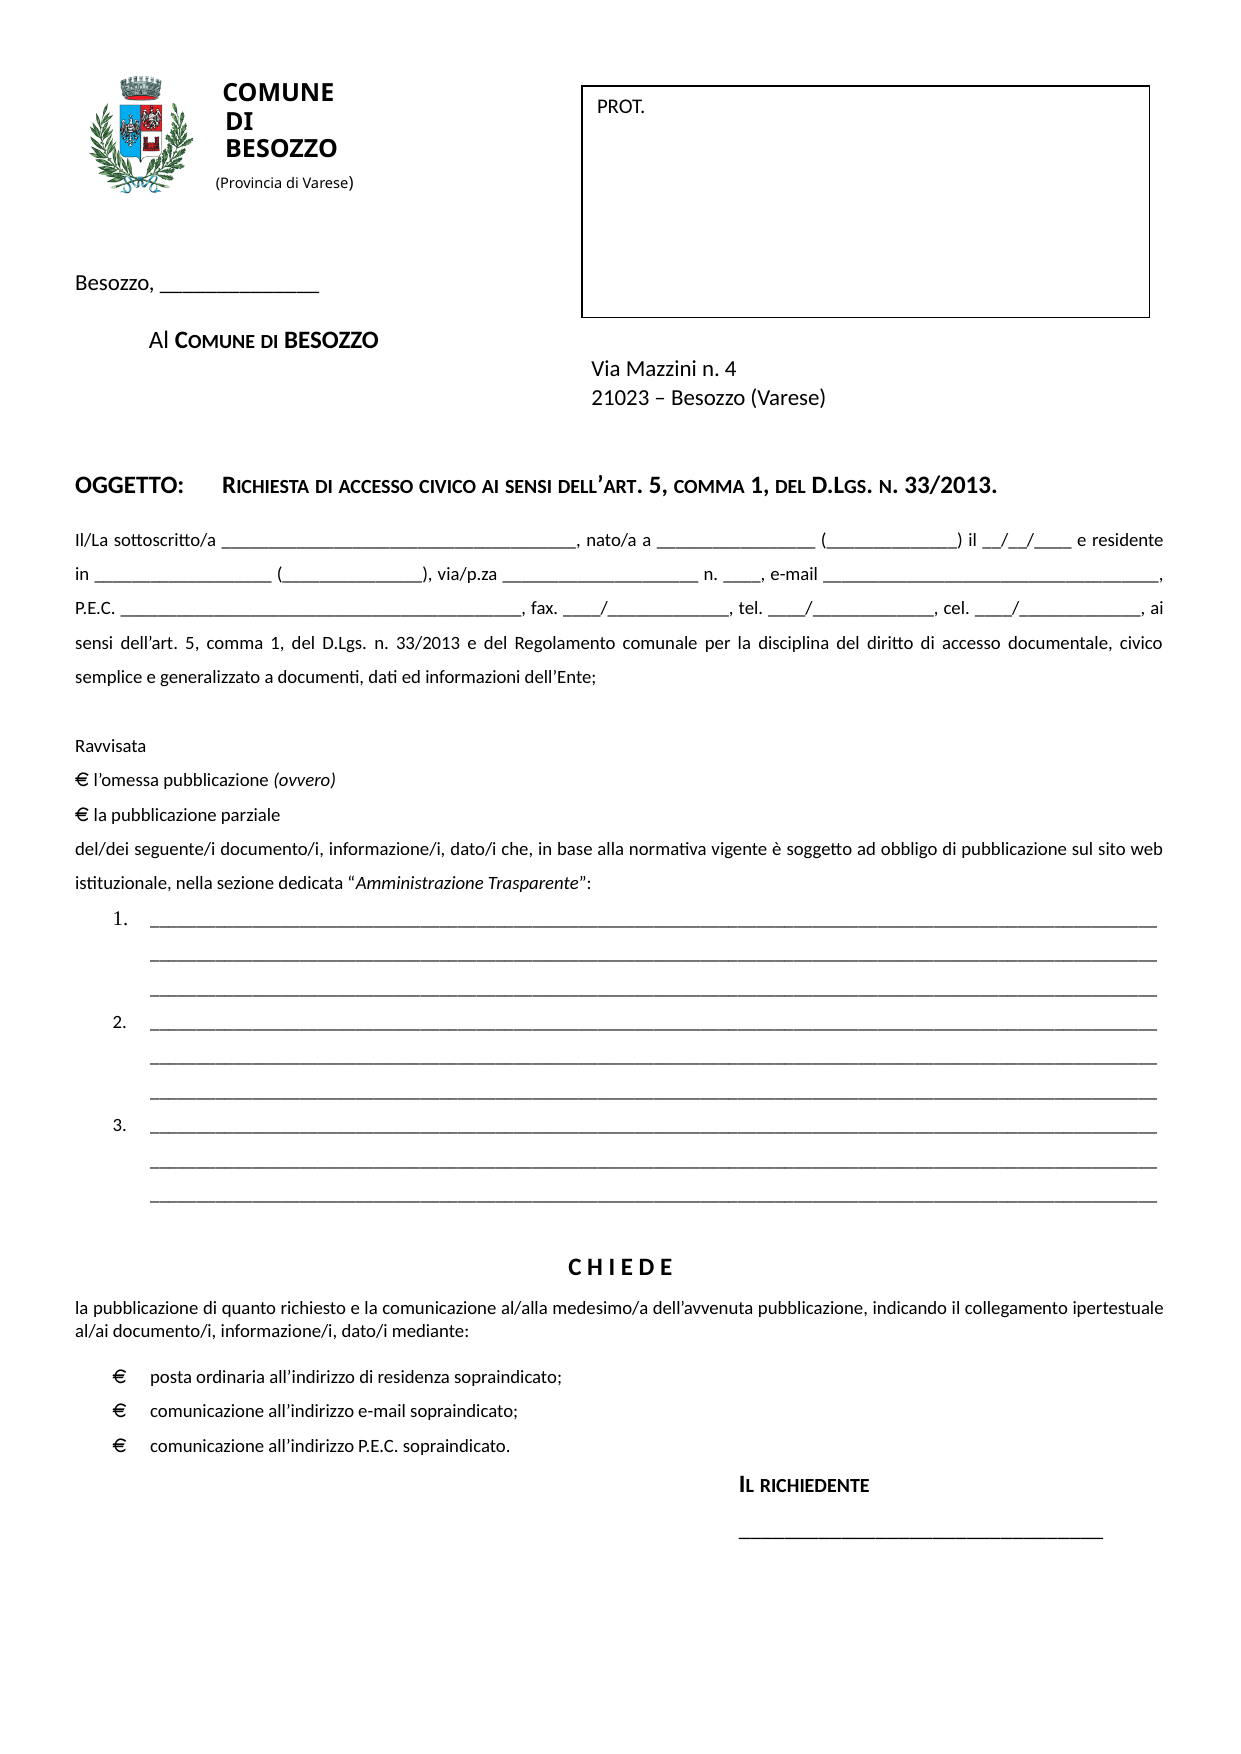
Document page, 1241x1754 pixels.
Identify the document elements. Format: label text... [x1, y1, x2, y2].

text [1150, 163, 1165, 194]
text ____________________________________________________________________________________________________________ [150, 1079, 1165, 1102]
text del/dei seguente/i documento/i, informazione/i, dato/i che, in base alla normativa vigente è soggetto ad obbligo di pubblicazione sul sito web istituzionale, nella sezione dedicata “Amministrazione Trasparente”: [75, 837, 1165, 894]
text ________________________________ [739, 1514, 1165, 1542]
text Besozzo, ______________ [75, 268, 581, 296]
subtitle di [222, 109, 581, 136]
list ________________________________________________________________________________________________________________________________________________________________________________________________________________________ [112, 906, 1165, 964]
text ____________________________________________________________________________________________________________ [150, 976, 1165, 999]
text COMUNE [197, 75, 1165, 109]
text (Provincia di Varese) [197, 163, 581, 194]
list posta ordinaria all’indirizzo di residenza sopraindicato; [112, 1365, 1165, 1388]
list ________________________________________________________________________________________________________________________________________________________________________________________________________________________ [112, 1010, 1165, 1067]
text [75, 75, 84, 109]
text Al Comune di BESOZZO [75, 324, 1165, 354]
text Il richiedente [739, 1468, 1165, 1499]
text Il/La sottoscritto/a ______________________________________, nato/a a _________________ (______________) il __/__/____ e residente in ___________________ (_______________), via/p.za _____________________ n. ____, e-mail ____________________________________, P.E.C. ___________________________________________, fax. ____/_____________, tel. ____/_____________, cel. ____/_____________, ai sensi dell’art. 5, comma 1, del D.Lgs. n. 33/2013 e del Regolamento comunale per la disciplina del diritto di accesso documentale, civico semplice e generalizzato a documenti, dati ed informazioni dell’Ente; [75, 528, 1165, 688]
text Ravvisata [75, 734, 1165, 757]
text Via Mazzini n. 4 [517, 354, 1165, 383]
text OGGETTO: Richiesta di accesso civico ai sensi dell’art. 5, comma 1, del D.Lgs. n. 33/2013. [75, 469, 1165, 500]
text C H I E D E [75, 1251, 1165, 1281]
subtitle [1150, 136, 1165, 163]
subtitle BESOZZO [222, 136, 581, 163]
list comunicazione all’indirizzo e-mail sopraindicato; [112, 1400, 1165, 1423]
list comunicazione all’indirizzo P.E.C. sopraindicato. [112, 1434, 1165, 1457]
subtitle [1150, 109, 1165, 136]
text  la pubblicazione parziale [75, 803, 1165, 826]
text  l’omessa pubblicazione (ovvero) [75, 768, 1165, 791]
picture [84, 75, 197, 199]
list ____________________________________________________________________________________________________________________________________________________________________________________________________________________________________________________________________________________________________________________________________ [112, 1113, 1165, 1205]
text 21023 – Besozzo (Varese) [75, 383, 1165, 411]
text la pubblicazione di quanto richiesto e la comunicazione al/alla medesimo/a dell’avvenuta pubblicazione, indicando il collegamento ipertestuale al/ai documento/i, informazione/i, dato/i mediante: [75, 1297, 1165, 1342]
